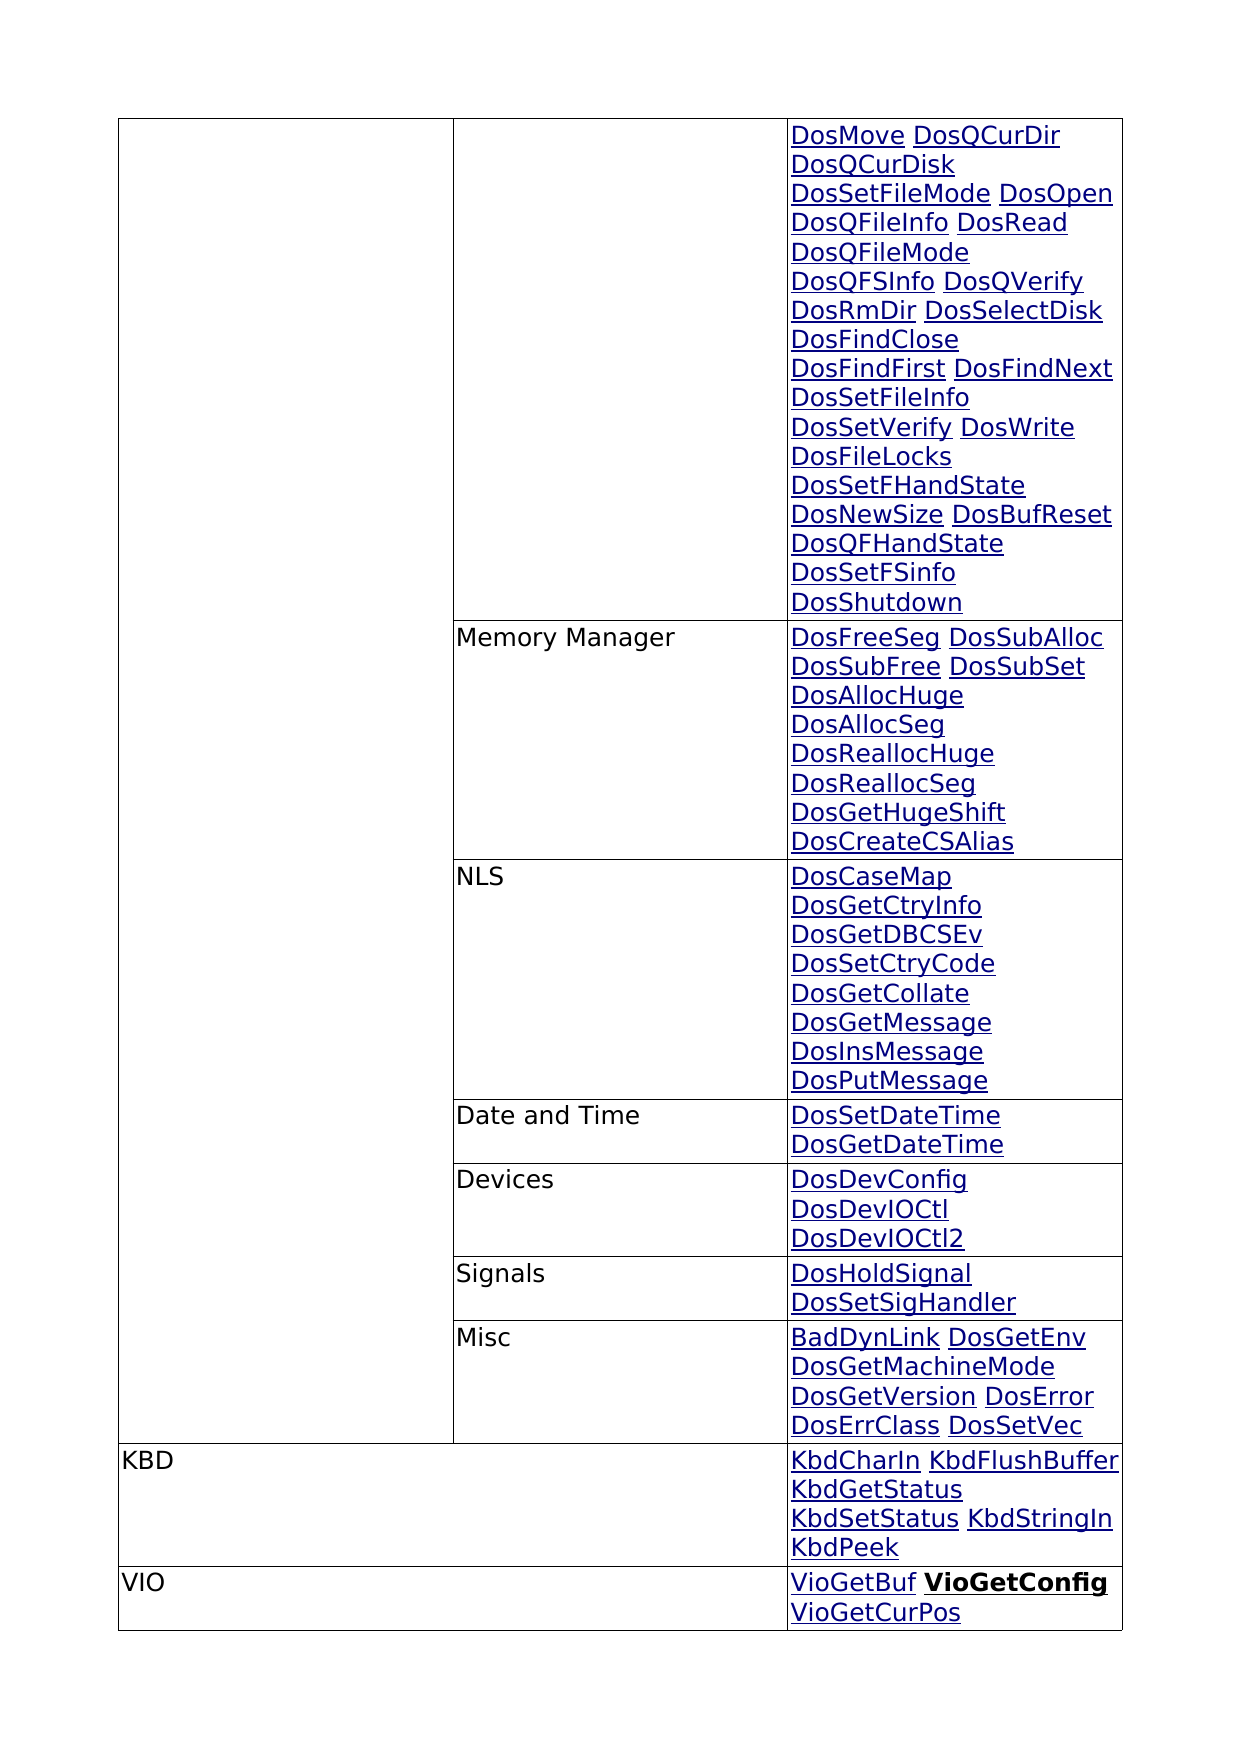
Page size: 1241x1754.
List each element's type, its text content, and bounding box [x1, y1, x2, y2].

table_cell DosSetDateTime DosGetDateTime [788, 1100, 1122, 1163]
table_cell Misc [454, 1321, 787, 1443]
table_cell [454, 119, 787, 620]
table_cell DosFreeSeg DosSubAlloc DosSubFree DosSubSet DosAllocHuge DosAllocSeg DosReallocHuge DosReallocSeg DosGetHugeShift DosCreateCSAlias [788, 621, 1122, 859]
table_cell Devices [454, 1164, 787, 1256]
table_cell Date and Time [454, 1100, 787, 1163]
table_cell Memory Manager [454, 621, 787, 859]
table_cell VIO [119, 1567, 787, 1630]
table_cell [119, 119, 453, 1443]
table_cell KbdCharIn KbdFlushBuffer KbdGetStatus KbdSetStatus KbdStringIn KbdPeek [788, 1444, 1122, 1566]
table_cell DosMove DosQCurDir DosQCurDisk DosSetFileMode DosOpen DosQFileInfo DosRead DosQFileMode DosQFSInfo DosQVerify DosRmDir DosSelectDisk DosFindClose DosFindFirst DosFindNext DosSetFileInfo DosSetVerify DosWrite DosFileLocks DosSetFHandState DosNewSize DosBufReset DosQFHandState DosSetFSinfo DosShutdown [788, 119, 1122, 620]
table_cell VioGetBuf VioGetConfig VioGetCurPos [788, 1567, 1122, 1630]
table_cell DosDevConfig DosDevIOCtl DosDevIOCtl2 [788, 1164, 1122, 1256]
table_cell NLS [454, 860, 787, 1098]
table_cell Signals [454, 1257, 787, 1320]
table_cell DosCaseMap DosGetCtryInfo DosGetDBCSEv DosSetCtryCode DosGetCollate DosGetMessage DosInsMessage DosPutMessage [788, 860, 1122, 1098]
table_cell KBD [119, 1444, 787, 1566]
table_cell BadDynLink DosGetEnv DosGetMachineMode DosGetVersion DosError DosErrClass DosSetVec [788, 1321, 1122, 1443]
table_cell DosHoldSignal DosSetSigHandler [788, 1257, 1122, 1320]
